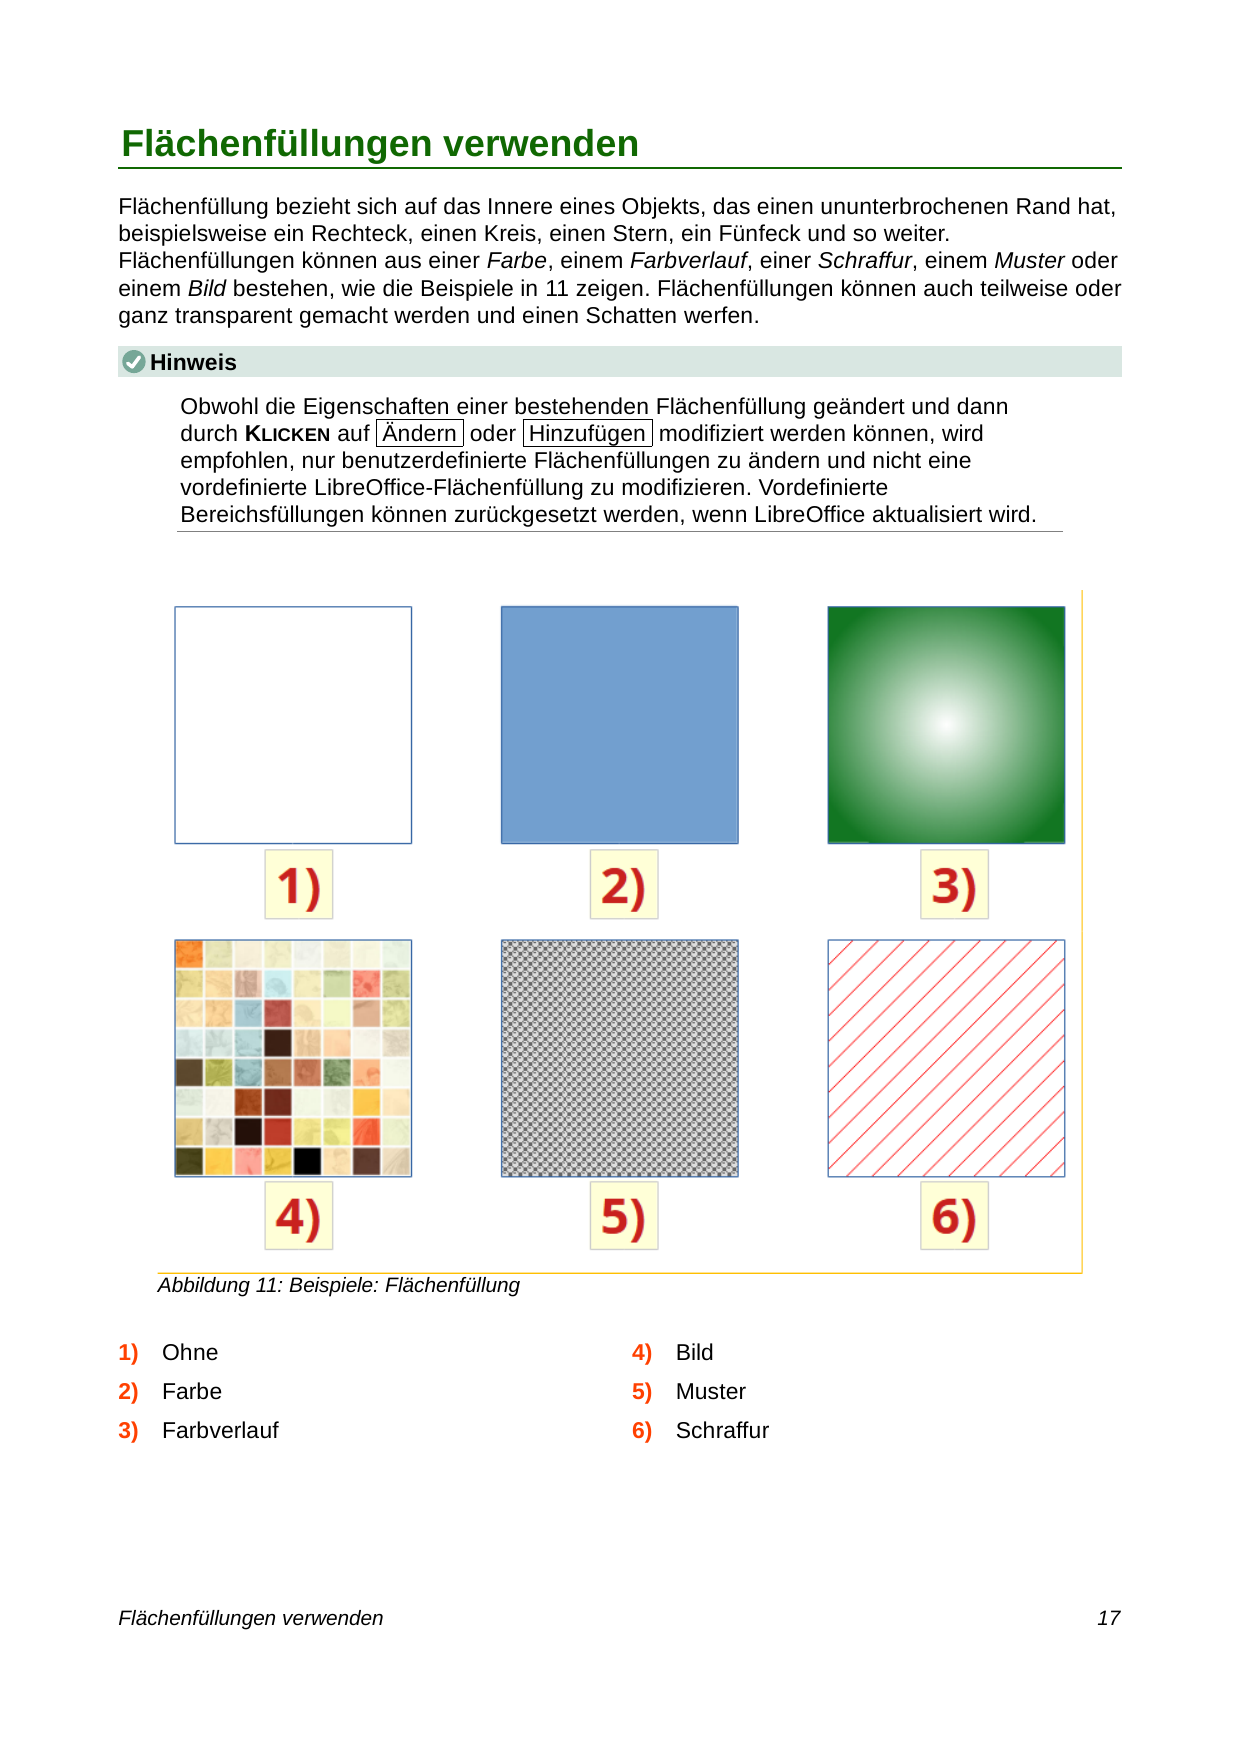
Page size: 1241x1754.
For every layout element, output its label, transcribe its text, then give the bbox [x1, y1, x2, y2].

text 1) Ohne [118, 1338, 608, 1366]
text Abbildung 11: Beispiele: Flächenfüllung [158, 1274, 1083, 1297]
text 3) Farbverlauf [118, 1416, 608, 1443]
text Flächenfüllung bezieht sich auf das Innere eines Objekts, das einen ununterbrochenen Rand hat, beispielsweise ein Rechteck, einen Kreis, einen Stern, ein Fünfeck und so weiter. Flächenfüllungen können aus einer Farbe, einem Farbverlauf, einer Schraffur, einem Muster oder einem Bild bestehen, wie die Beispiele in Abbildung 11 zeigen. Flächenfüllungen können auch teilweise oder ganz transparent gemacht werden und einen Schatten werfen. [118, 193, 1122, 328]
text 2) Farbe [118, 1377, 608, 1404]
picture [157, 590, 1083, 1274]
text 4) Bild [632, 1338, 1122, 1366]
text 6) Schraffur [632, 1416, 1122, 1443]
list Hinweis [118, 346, 1122, 377]
text 5) Muster [632, 1377, 1122, 1404]
text Obwohl die Eigenschaften einer bestehenden Flächenfüllung geändert und dann durch Klicken auf Ändern oder Hinzufügen modifiziert werden können, wird empfohlen, nur benutzerdefinierte Flächenfüllungen zu ändern und nicht eine vordefinierte LibreOffice-Flächenfüllung zu modifizieren. Vordefinierte Bereichsfüllungen können zurückgesetzt werden, wenn LibreOffice aktualisiert wird. [177, 389, 1063, 531]
subtitle Flächenfüllungen verwenden [118, 118, 1122, 167]
